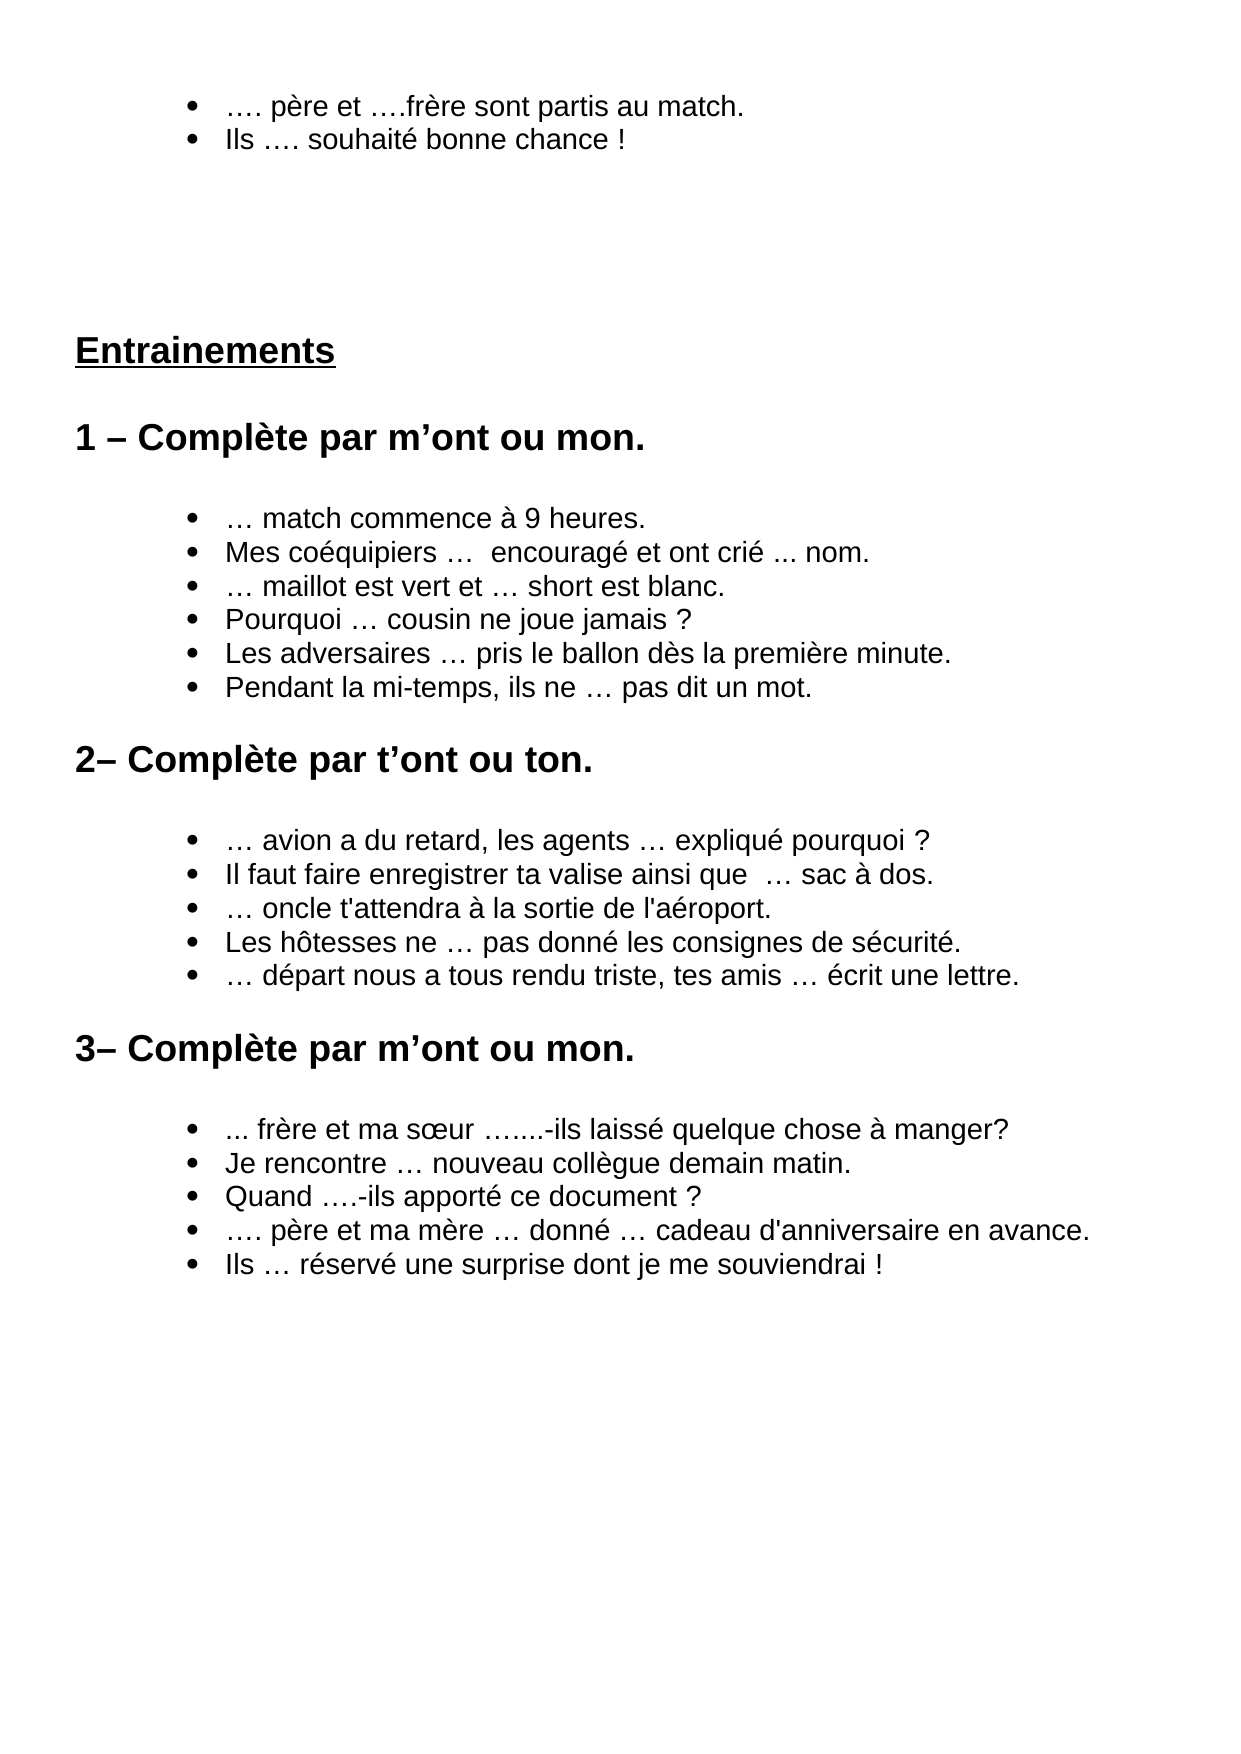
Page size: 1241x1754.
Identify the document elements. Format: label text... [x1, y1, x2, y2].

text 1 – Complète par m’ont ou mon. [75, 415, 1165, 458]
text Entrainements [75, 329, 1165, 372]
list Je rencontre … nouveau collègue demain matin. [187, 1146, 1165, 1179]
list Les hôtesses ne … pas donné les consignes de sécurité. [187, 925, 1165, 958]
list Les adversaires … pris le ballon dès la première minute. [187, 636, 1165, 670]
list Mes coéquipiers … encouragé et ont crié ... nom. [187, 535, 1165, 569]
list ... frère et ma sœur …....-ils laissé quelque chose à manger? [187, 1112, 1165, 1146]
list Quand ….-ils apporté ce document ? [187, 1179, 1165, 1213]
list … départ nous a tous rendu triste, tes amis … écrit une lettre. [187, 958, 1165, 992]
list … match commence à 9 heures. [187, 501, 1165, 535]
list Pendant la mi-temps, ils ne … pas dit un mot. [187, 670, 1165, 704]
text 3– Complète par m’ont ou mon. [75, 1026, 1165, 1069]
text 2– Complète par t’ont ou ton. [75, 737, 1165, 780]
list Ils …. souhaité bonne chance ! [187, 122, 1165, 156]
list Pourquoi … cousin ne joue jamais ? [187, 602, 1165, 636]
list … avion a du retard, les agents … expliqué pourquoi ? [187, 823, 1165, 857]
list … maillot est vert et … short est blanc. [187, 569, 1165, 602]
list Ils … réservé une surprise dont je me souviendrai ! [187, 1247, 1165, 1281]
list … oncle t'attendra à la sortie de l'aéroport. [187, 891, 1165, 925]
list …. père et ma mère … donné … cadeau d'anniversaire en avance. [187, 1213, 1165, 1247]
list Il faut faire enregistrer ta valise ainsi que … sac à dos. [187, 857, 1165, 891]
list …. père et ….frère sont partis au match. [187, 89, 1165, 122]
